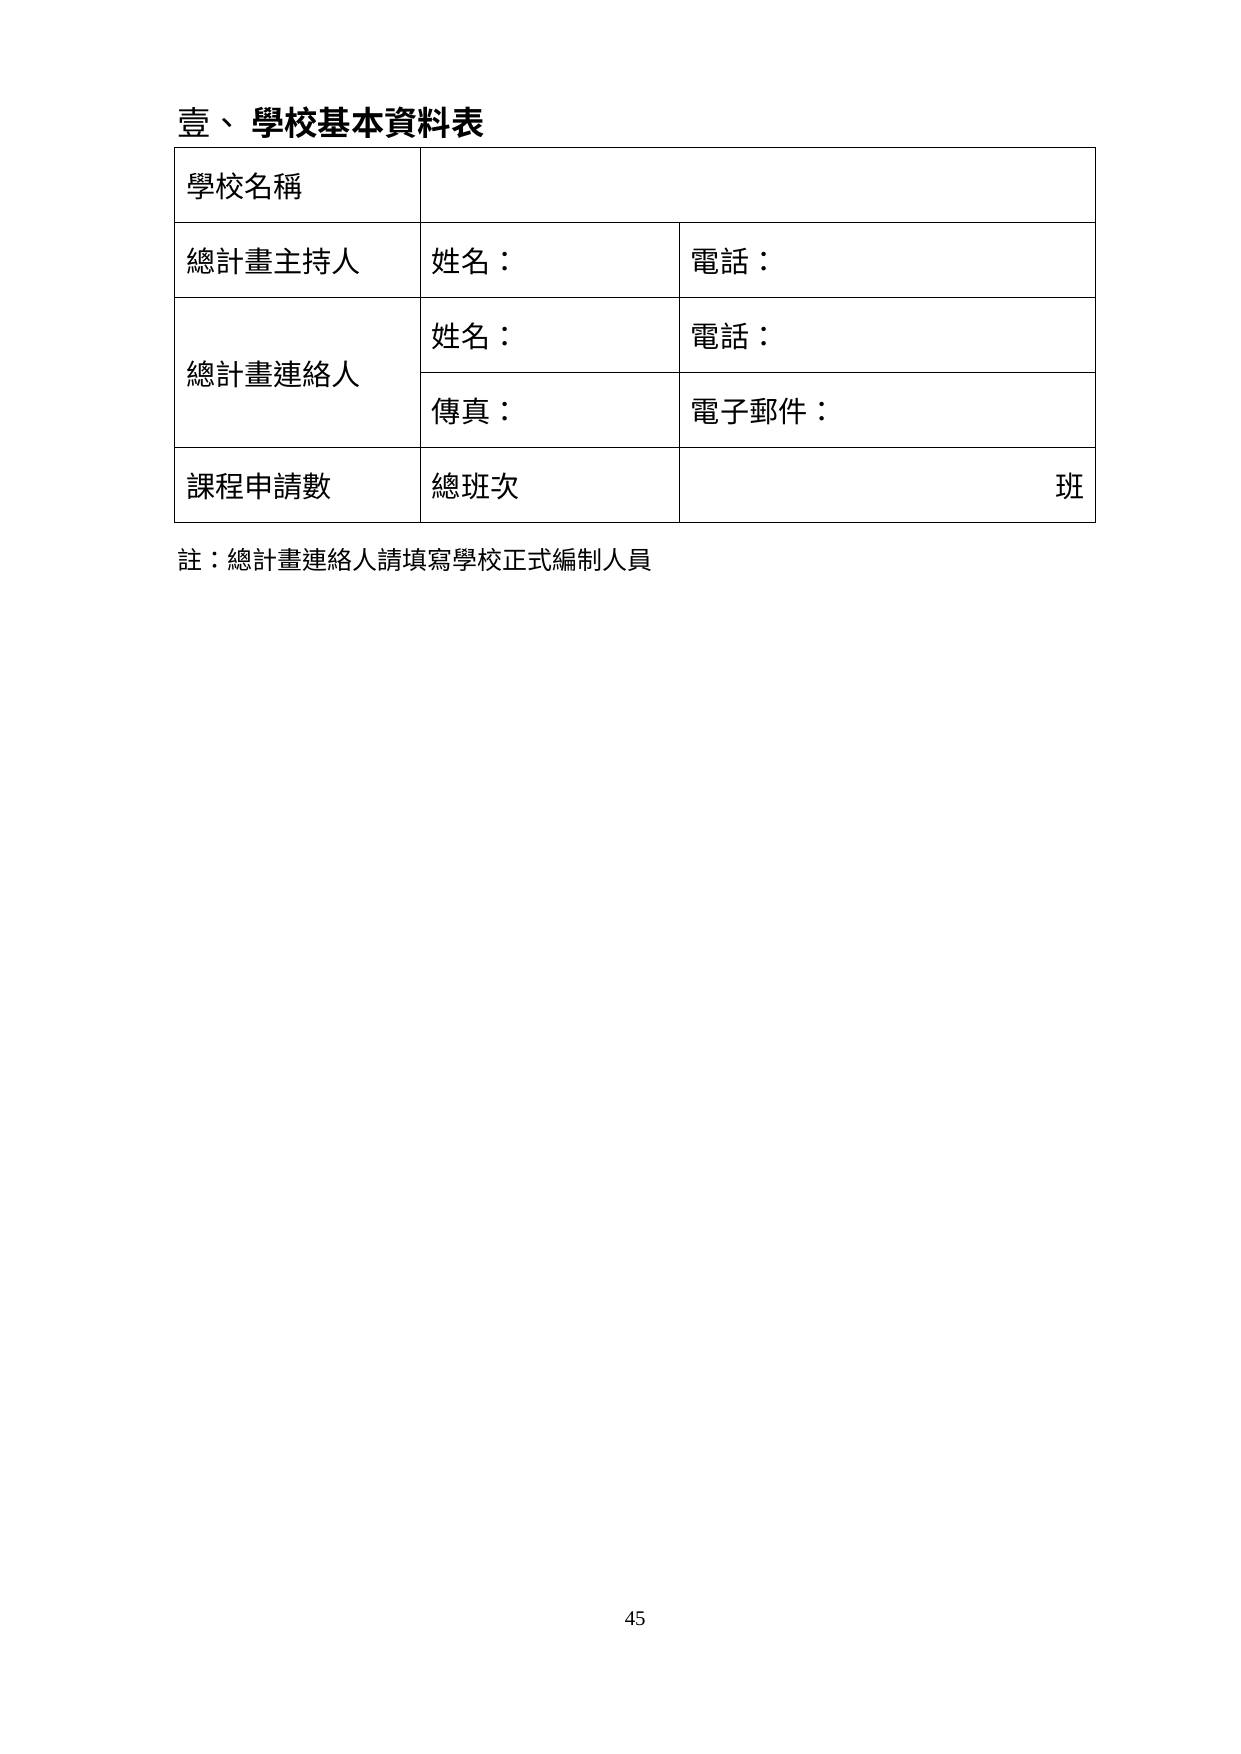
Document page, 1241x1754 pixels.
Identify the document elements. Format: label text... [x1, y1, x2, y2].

table_cell 姓名： [421, 298, 679, 372]
table_cell 總計畫連絡人 [175, 298, 420, 447]
table_cell 電話： [680, 223, 1095, 297]
text 註：總計畫連絡人請填寫學校正式編制人員 [177, 523, 1092, 581]
table_cell 傳真： [421, 373, 679, 447]
table_header 學校名稱 [175, 148, 420, 222]
table_cell 電話： [680, 298, 1095, 372]
table_cell 課程申請數 [175, 448, 420, 522]
table_header [421, 148, 1095, 222]
table_cell 總班次 [421, 448, 679, 522]
list 學校基本資料表 [177, 89, 1092, 147]
table_cell 班 [680, 448, 1095, 522]
table_cell 姓名： [421, 223, 679, 297]
table_cell 總計畫主持人 [175, 223, 420, 297]
table_cell 電子郵件： [680, 373, 1095, 447]
